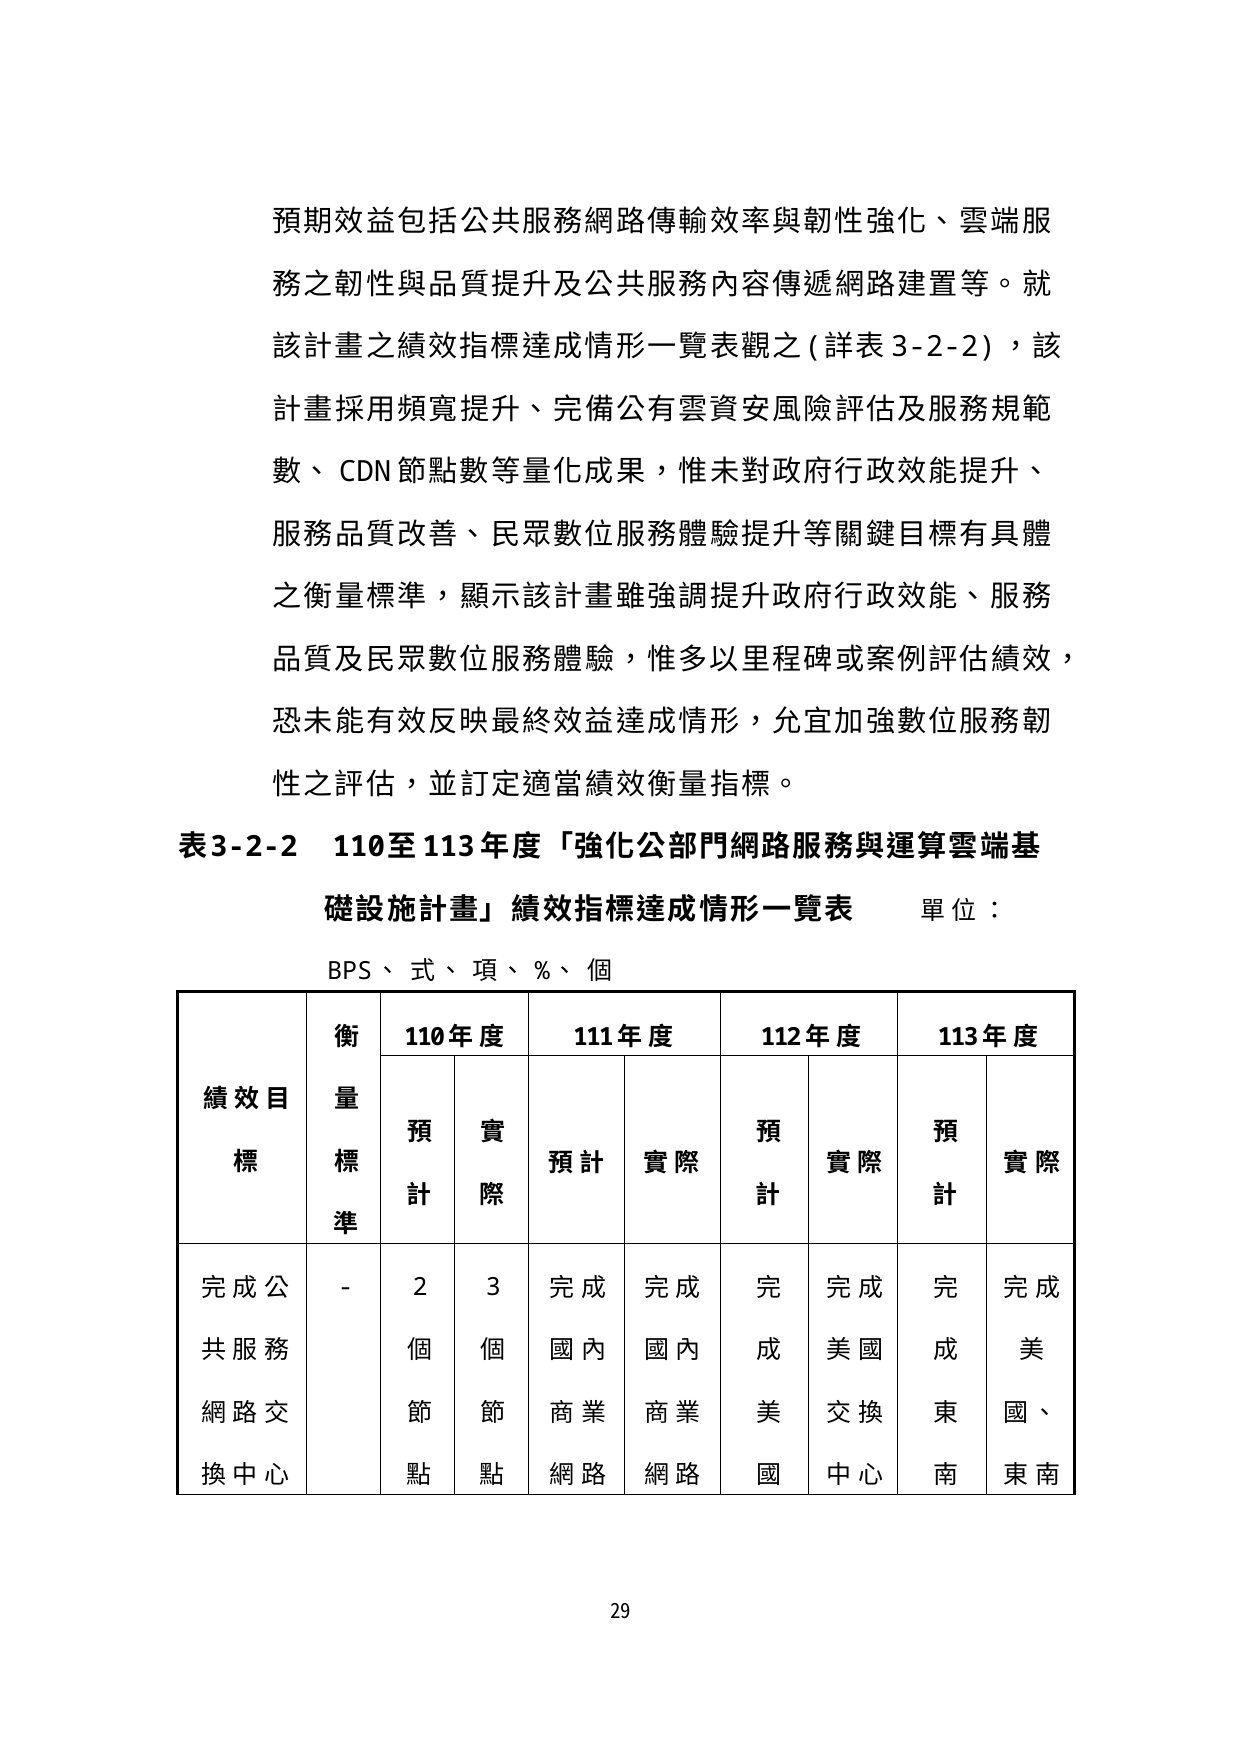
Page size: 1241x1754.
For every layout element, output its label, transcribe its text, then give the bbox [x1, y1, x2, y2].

table_cell 完成美國交換中心 [809, 1244, 897, 1494]
table_cell 實際 [455, 1056, 528, 1243]
text 「強化公部門網路服務與運算雲端基礎設施計畫」之預期效益包括公共服務網路傳輸效率與韌性強化、雲端服務之韌性與品質提升及公共服務內容傳遞網路建置等。就該計畫之績效指標達成情形一覽表觀之(詳表3-2-2)，該計畫採用頻寬提升、完備公有雲資安風險評估及服務規範數、CDN節點數等量化成果，惟未對政府行政效能提升、服務品質改善、民眾數位服務體驗提升等關鍵目標有具體之衡量標準，顯示該計畫雖強調提升政府行政效能、服務品質及民眾數位服務體驗，惟多以里程碑或案例評估績效，恐未能有效反映最終效益達成情形，允宜加強數位服務韌性之評估，並訂定適當績效衡量指標。 [266, 177, 1063, 802]
table_cell 完成東南 [898, 1244, 986, 1494]
table_header 111年度 [529, 993, 720, 1055]
table_header 112年度 [721, 993, 897, 1055]
table_cell 完成國內商業網路 [529, 1244, 624, 1494]
table_cell 預計 [898, 1056, 986, 1243]
table_header 113年度 [898, 993, 1073, 1055]
table_cell 預計 [381, 1056, 454, 1243]
table_cell 完成國內商業網路 [625, 1244, 720, 1494]
table_cell 完成美國、東南 [987, 1244, 1073, 1494]
table_cell - [307, 1244, 380, 1494]
table_cell 預計 [721, 1056, 808, 1243]
table_cell 實際 [987, 1056, 1073, 1243]
text 表3-2-2 110至113年度「強化公部門網路服務與運算雲端基礎設施計畫」績效指標達成情形一覽表 單位：BPS、式、項、%、個 [177, 802, 1063, 990]
table_cell 3個節點 [455, 1244, 528, 1494]
table_cell 完成美國 [721, 1244, 808, 1494]
table_header 衡量標準 [307, 993, 380, 1243]
table_header 績效目標 [179, 993, 306, 1243]
table_cell 實際 [625, 1056, 720, 1243]
table_header 110年度 [381, 993, 528, 1055]
table_cell 實際 [809, 1056, 897, 1243]
table_cell 2個節點 [381, 1244, 454, 1494]
table_cell 預計 [529, 1056, 624, 1243]
table_cell 完成公共服務網路交換中心 [179, 1244, 306, 1494]
